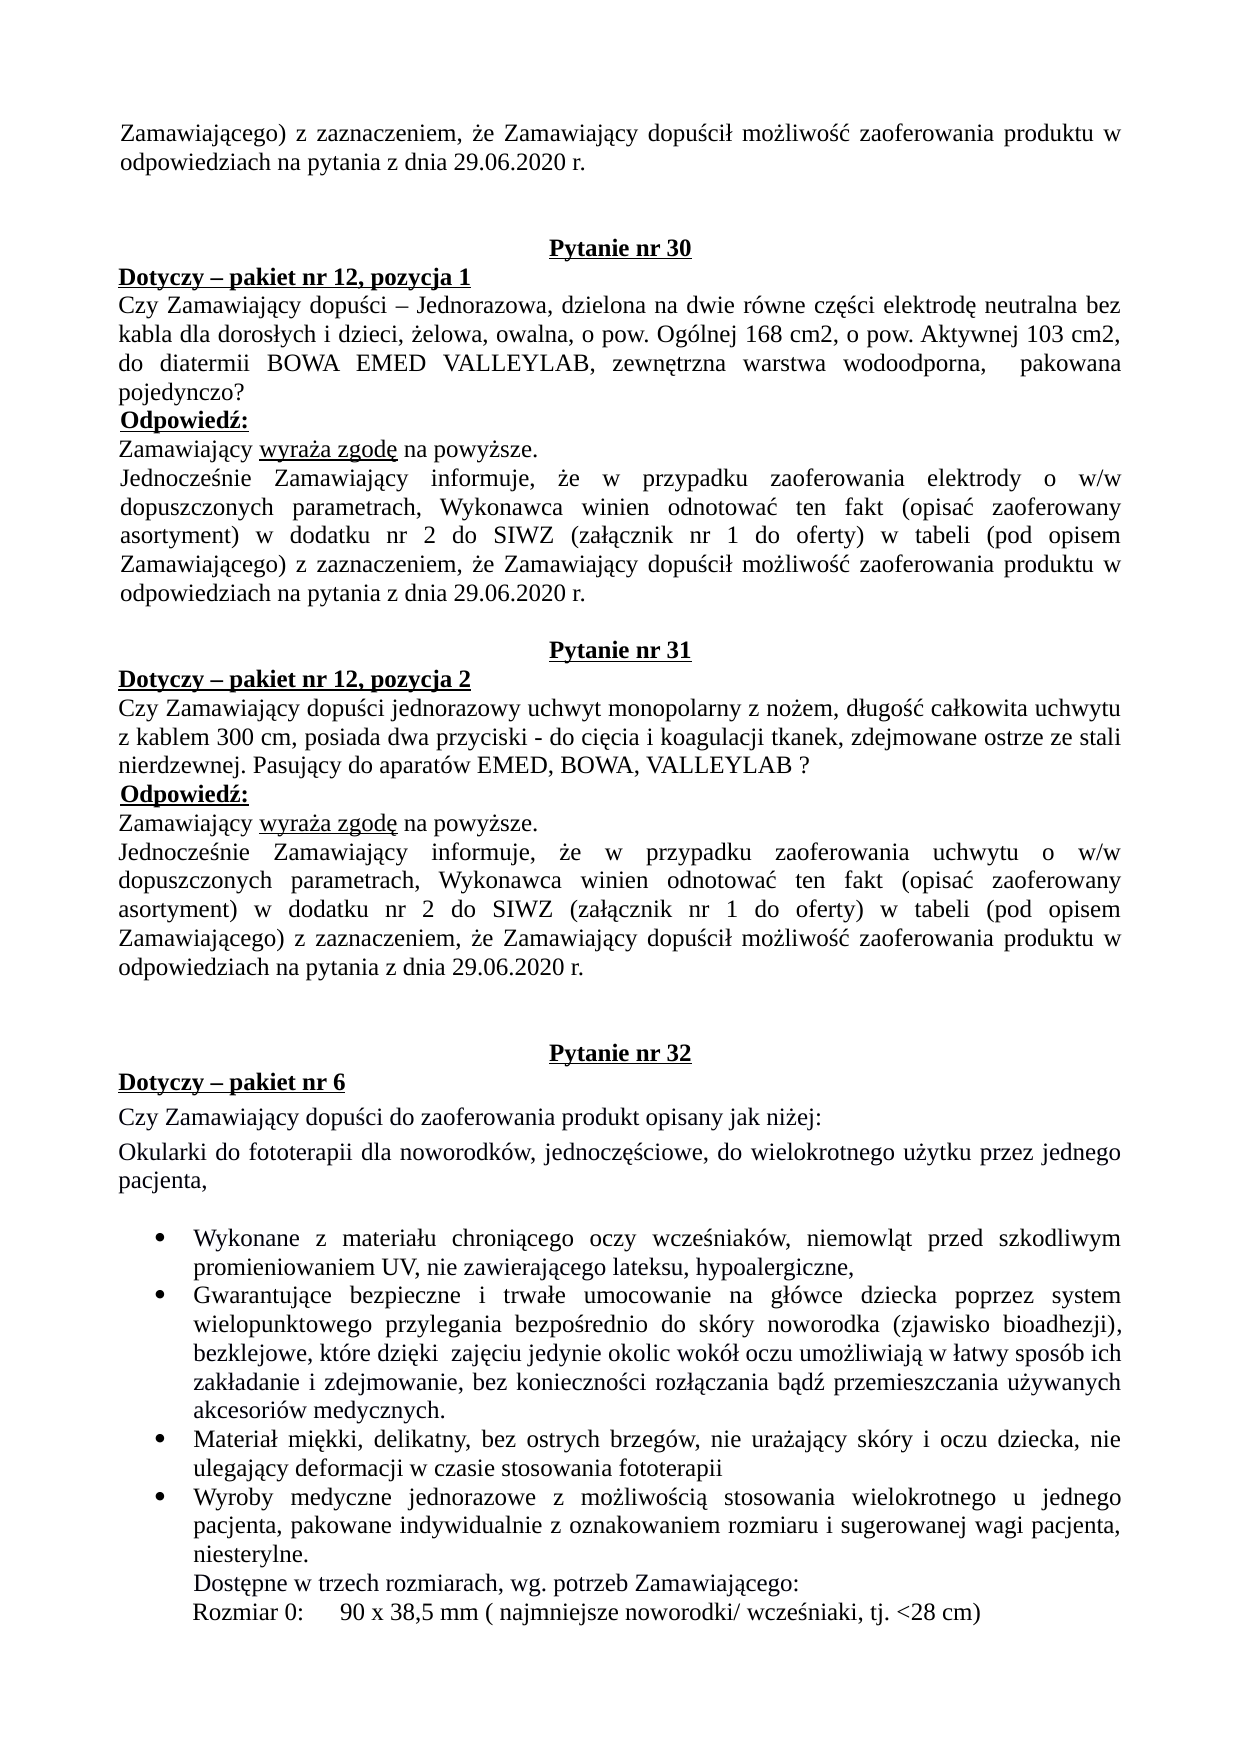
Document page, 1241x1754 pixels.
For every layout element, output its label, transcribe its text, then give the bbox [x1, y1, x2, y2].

text Jednocześnie Zamawiający informuje, że w przypadku zaoferowania elektrody o w/w dopuszczonych parametrach, Wykonawca winien odnotować ten fakt (opisać zaoferowany asortyment) w dodatku nr 2 do SIWZ (załącznik nr 1 do oferty) w tabeli (pod opisem Zamawiającego) z zaznaczeniem, że Zamawiający dopuścił możliwość zaoferowania produktu w odpowiedziach na pytania z dnia 29.06.2020 r. [120, 463, 1122, 607]
list Wyroby medyczne jednorazowe z możliwością stosowania wielokrotnego u jednego pacjenta, pakowane indywidualnie z oznakowaniem rozmiaru i sugerowanej wagi pacjenta, niesterylne. [156, 1482, 1122, 1568]
text Rozmiar 0: 90 x 38,5 mm ( najmniejsze noworodki/ wcześniaki, tj. <28 cm) [192, 1597, 1122, 1626]
text Pytanie nr 30 [118, 233, 1122, 262]
text Zamawiający wyraża zgodę na powyższe. [118, 434, 1122, 463]
text Pytanie nr 32 [118, 1038, 1122, 1067]
text Okularki do fototerapii dla noworodków, jednoczęściowe, do wielokrotnego użytku przez jednego pacjenta, [118, 1137, 1122, 1194]
text Czy Zamawiający dopuści – Jednorazowa, dzielona na dwie równe części elektrodę neutralna bez kabla dla dorosłych i dzieci, żelowa, owalna, o pow. Ogólnej 168 cm2, o pow. Aktywnej 103 cm2, do diatermii BOWA EMED VALLEYLAB, zewnętrzna warstwa wodoodporna, pakowana pojedynczo? [118, 291, 1122, 406]
list Materiał miękki, delikatny, bez ostrych brzegów, nie urażający skóry i oczu dziecka, nie ulegający deformacji w czasie stosowania fototerapii [156, 1424, 1122, 1482]
text Dotyczy – pakiet nr 12, pozycja 2 [118, 664, 1122, 693]
text Dotyczy – pakiet nr 6 [118, 1067, 1122, 1096]
text Czy Zamawiający dopuści do zaoferowania produkt opisany jak niżej: [118, 1102, 1122, 1131]
list Gwarantujące bezpieczne i trwałe umocowanie na główce dziecka poprzez system wielopunktowego przylegania bezpośrednio do skóry noworodka (zjawisko bioadhezji), bezklejowe, które dzięki zajęciu jedynie okolic wokół oczu umożliwiają w łatwy sposób ich zakładanie i zdejmowanie, bez konieczności rozłączania bądź przemieszczania używanych akcesoriów medycznych. [156, 1281, 1122, 1424]
list Wykonane z materiału chroniącego oczy wcześniaków, niemowląt przed szkodliwym promieniowaniem UV, nie zawierającego lateksu, hypoalergiczne, [156, 1223, 1122, 1281]
text Odpowiedź: [120, 406, 1122, 434]
text Zamawiającego) z zaznaczeniem, że Zamawiający dopuścił możliwość zaoferowania produktu w odpowiedziach na pytania z dnia 29.06.2020 r. [120, 118, 1122, 176]
text Jednocześnie Zamawiający informuje, że w przypadku zaoferowania uchwytu o w/w dopuszczonych parametrach, Wykonawca winien odnotować ten fakt (opisać zaoferowany asortyment) w dodatku nr 2 do SIWZ (załącznik nr 1 do oferty) w tabeli (pod opisem Zamawiającego) z zaznaczeniem, że Zamawiający dopuścił możliwość zaoferowania produktu w odpowiedziach na pytania z dnia 29.06.2020 r. [118, 837, 1122, 981]
text Czy Zamawiający dopuści jednorazowy uchwyt monopolarny z nożem, długość całkowita uchwytu z kablem 300 cm, posiada dwa przyciski - do cięcia i koagulacji tkanek, zdejmowane ostrze ze stali nierdzewnej. Pasujący do aparatów EMED, BOWA, VALLEYLAB ? [118, 693, 1122, 779]
text Zamawiający wyraża zgodę na powyższe. [118, 808, 1122, 837]
text Odpowiedź: [120, 779, 1122, 808]
list Dostępne w trzech rozmiarach, wg. potrzeb Zamawiającego: [156, 1568, 1122, 1597]
text Pytanie nr 31 [118, 636, 1122, 664]
text Dotyczy – pakiet nr 12, pozycja 1 [118, 262, 1122, 291]
